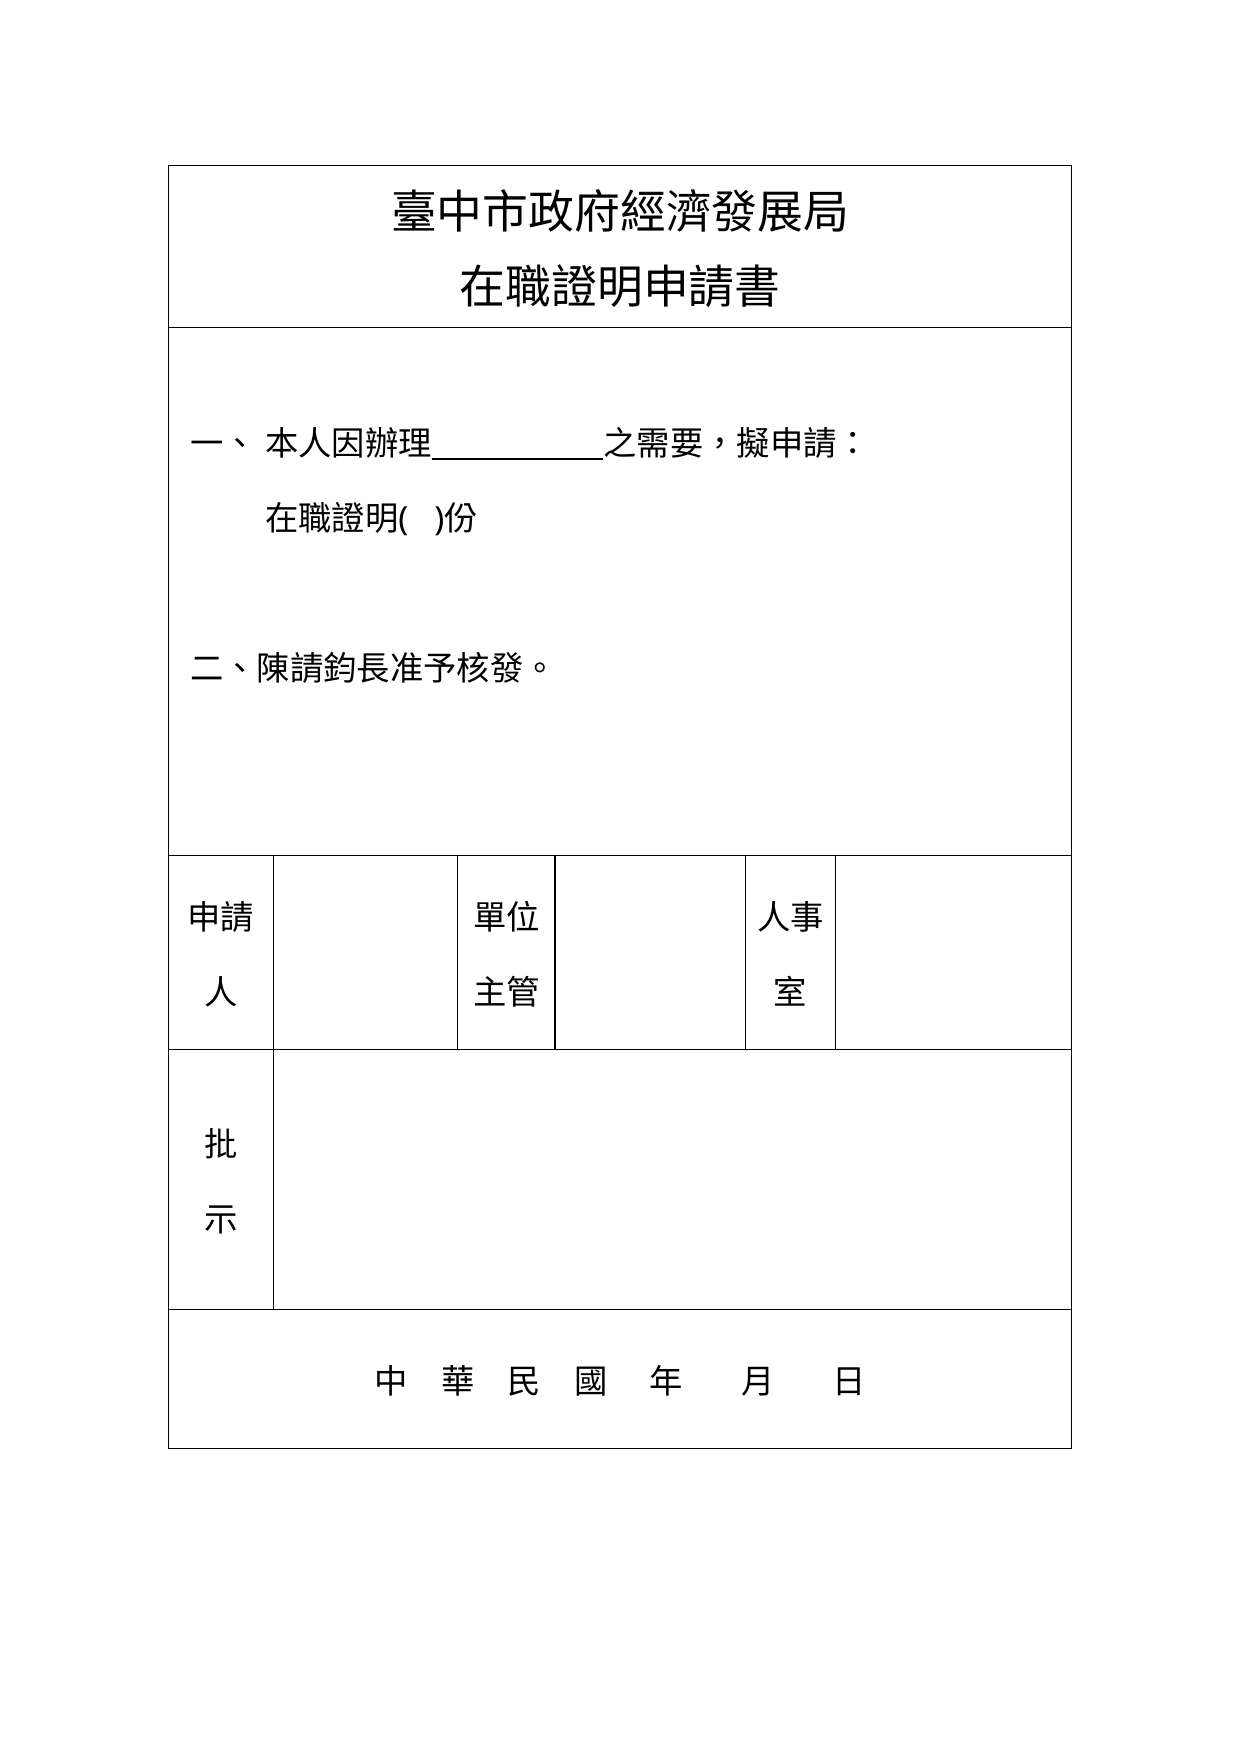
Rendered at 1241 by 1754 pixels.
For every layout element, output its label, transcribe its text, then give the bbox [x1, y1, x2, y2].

table_cell [274, 1050, 1071, 1309]
table_cell [274, 856, 457, 1049]
table_cell [836, 856, 1071, 1049]
table_cell 中 華 民 國 年 月 日 [169, 1310, 1071, 1448]
table_cell 批 示 [169, 1050, 273, 1309]
table_cell 本人因辦理 之需要，擬申請： 在職證明( )份 二、陳請鈞長准予核發。 [169, 328, 1071, 855]
table_cell 申請人 [169, 856, 273, 1049]
table_cell [556, 856, 745, 1049]
table_cell 人事室 [746, 856, 835, 1049]
table_cell 單位主管 [458, 856, 554, 1049]
table_header 臺中市政府經濟發展局 在職證明申請書 [169, 166, 1071, 326]
